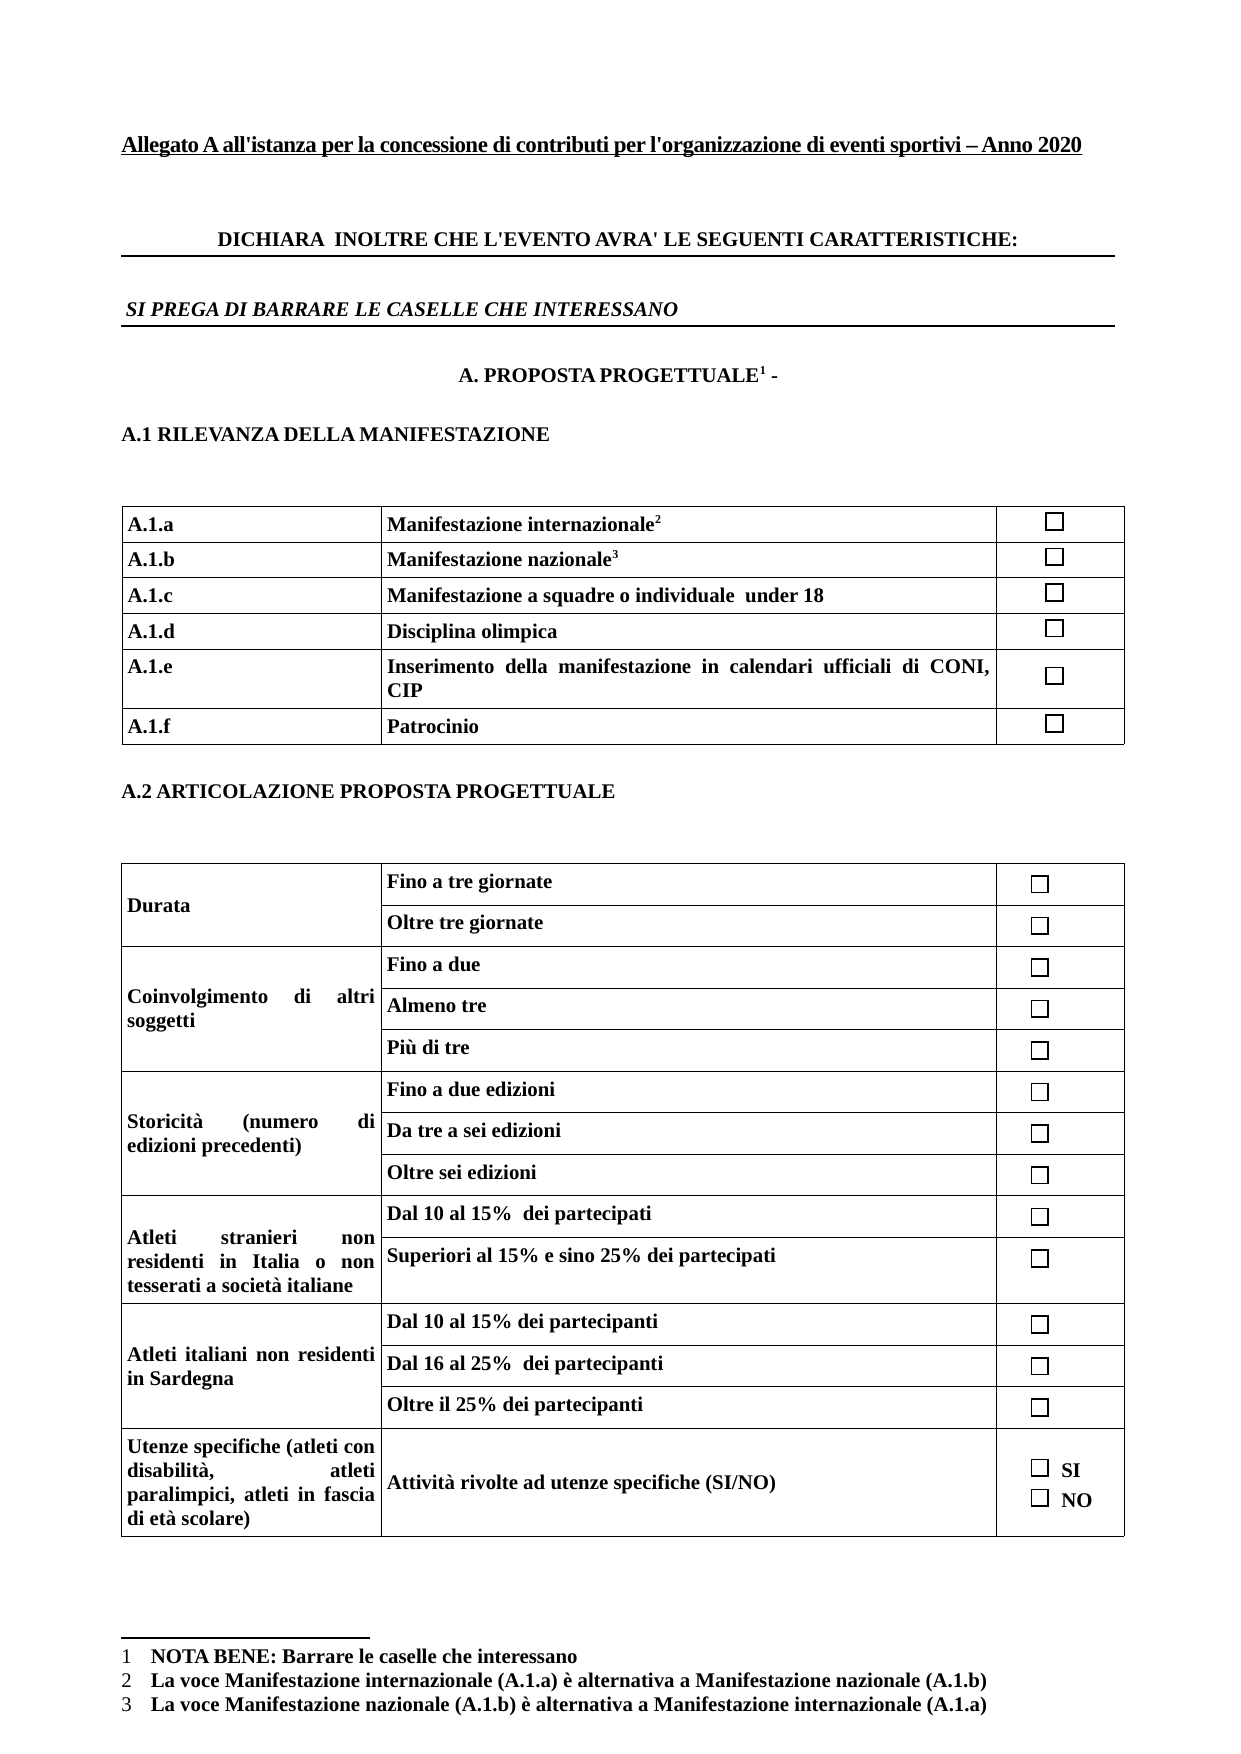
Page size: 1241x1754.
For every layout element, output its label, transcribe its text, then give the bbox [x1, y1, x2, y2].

table_cell [997, 906, 1124, 946]
table_cell Atleti italiani non residenti in Sardegna [122, 1304, 381, 1428]
table_cell Manifestazione nazionale [382, 543, 996, 577]
table_cell A.1.d [123, 614, 381, 648]
table_cell [997, 1387, 1124, 1428]
table_cell [997, 1196, 1124, 1237]
table_cell Superiori al 15% e sino 25% dei partecipati [382, 1238, 996, 1303]
table_cell Coinvolgimento di altri soggetti [122, 947, 381, 1071]
table_cell Fino a due edizioni [382, 1072, 996, 1112]
table_cell Dal 10 al 15% dei partecipati [382, 1196, 996, 1237]
table_cell [997, 1304, 1124, 1345]
table_cell Oltre sei edizioni [382, 1155, 996, 1195]
table_cell Atleti stranieri non residenti in Italia o non tesserati a società italiane [122, 1196, 381, 1303]
table_cell [997, 543, 1124, 577]
text DICHIARA INOLTRE CHE L'EVENTO AVRA' LE SEGUENTI CARATTERISTICHE: [121, 222, 1115, 255]
table_cell SI NO [997, 1429, 1124, 1536]
table_cell Più di tre [382, 1030, 996, 1071]
table_cell [997, 1072, 1124, 1112]
table_cell A.1.e [123, 650, 381, 708]
table_cell Disciplina olimpica [382, 614, 996, 648]
table_cell A.1.c [123, 578, 381, 613]
table_cell [997, 650, 1124, 708]
table_cell Fino a due [382, 947, 996, 988]
table_cell [997, 947, 1124, 988]
table_header A.1.a [123, 507, 381, 542]
table_header Durata [122, 864, 381, 946]
table_header Fino a tre giornate [382, 864, 996, 904]
table_cell Oltre tre giornate [382, 906, 996, 946]
text SI PREGA DI BARRARE LE CASELLE CHE INTERESSANO [121, 293, 1115, 325]
table_cell [997, 1346, 1124, 1386]
table_cell Utenze specifiche (atleti con disabilità, atleti paralimpici, atleti in fascia di età scolare) [122, 1429, 381, 1536]
text A. PROPOSTA PROGETTUALE - [121, 363, 1115, 387]
table_cell Oltre il 25% dei partecipanti [382, 1387, 996, 1428]
table_cell Manifestazione a squadre o individuale under 18 [382, 578, 996, 613]
table_cell Da tre a sei edizioni [382, 1113, 996, 1154]
table_cell [997, 578, 1124, 613]
table_cell Dal 10 al 15% dei partecipanti [382, 1304, 996, 1345]
table_cell [997, 1030, 1124, 1071]
table_cell Attività rivolte ad utenze specifiche (SI/NO) [382, 1429, 996, 1536]
table_cell [997, 1238, 1124, 1303]
table_cell [997, 614, 1124, 648]
table_cell Almeno tre [382, 989, 996, 1029]
table_header [997, 864, 1124, 904]
table_cell Storicità (numero di edizioni precedenti) [122, 1072, 381, 1195]
table_header A.1.f [123, 709, 381, 744]
table_cell [997, 1113, 1124, 1154]
table_cell [997, 1155, 1124, 1195]
table_cell Dal 16 al 25% dei partecipanti [382, 1346, 996, 1386]
table_cell A.1.b [123, 543, 381, 577]
table_cell [997, 989, 1124, 1029]
text A.1 RILEVANZA DELLA MANIFESTAZIONE [121, 422, 1115, 446]
table_cell Inserimento della manifestazione in calendari ufficiali di CONI, CIP [382, 650, 996, 708]
table_header [997, 709, 1124, 744]
table_header Patrocinio [382, 709, 996, 744]
table_header Manifestazione internazionale [382, 507, 996, 542]
text A.2 ARTICOLAZIONE PROPOSTA PROGETTUALE [121, 779, 1115, 803]
table_header [997, 507, 1124, 542]
text NOTA BENE: Barrare le caselle che interessano [121, 1644, 1115, 1668]
